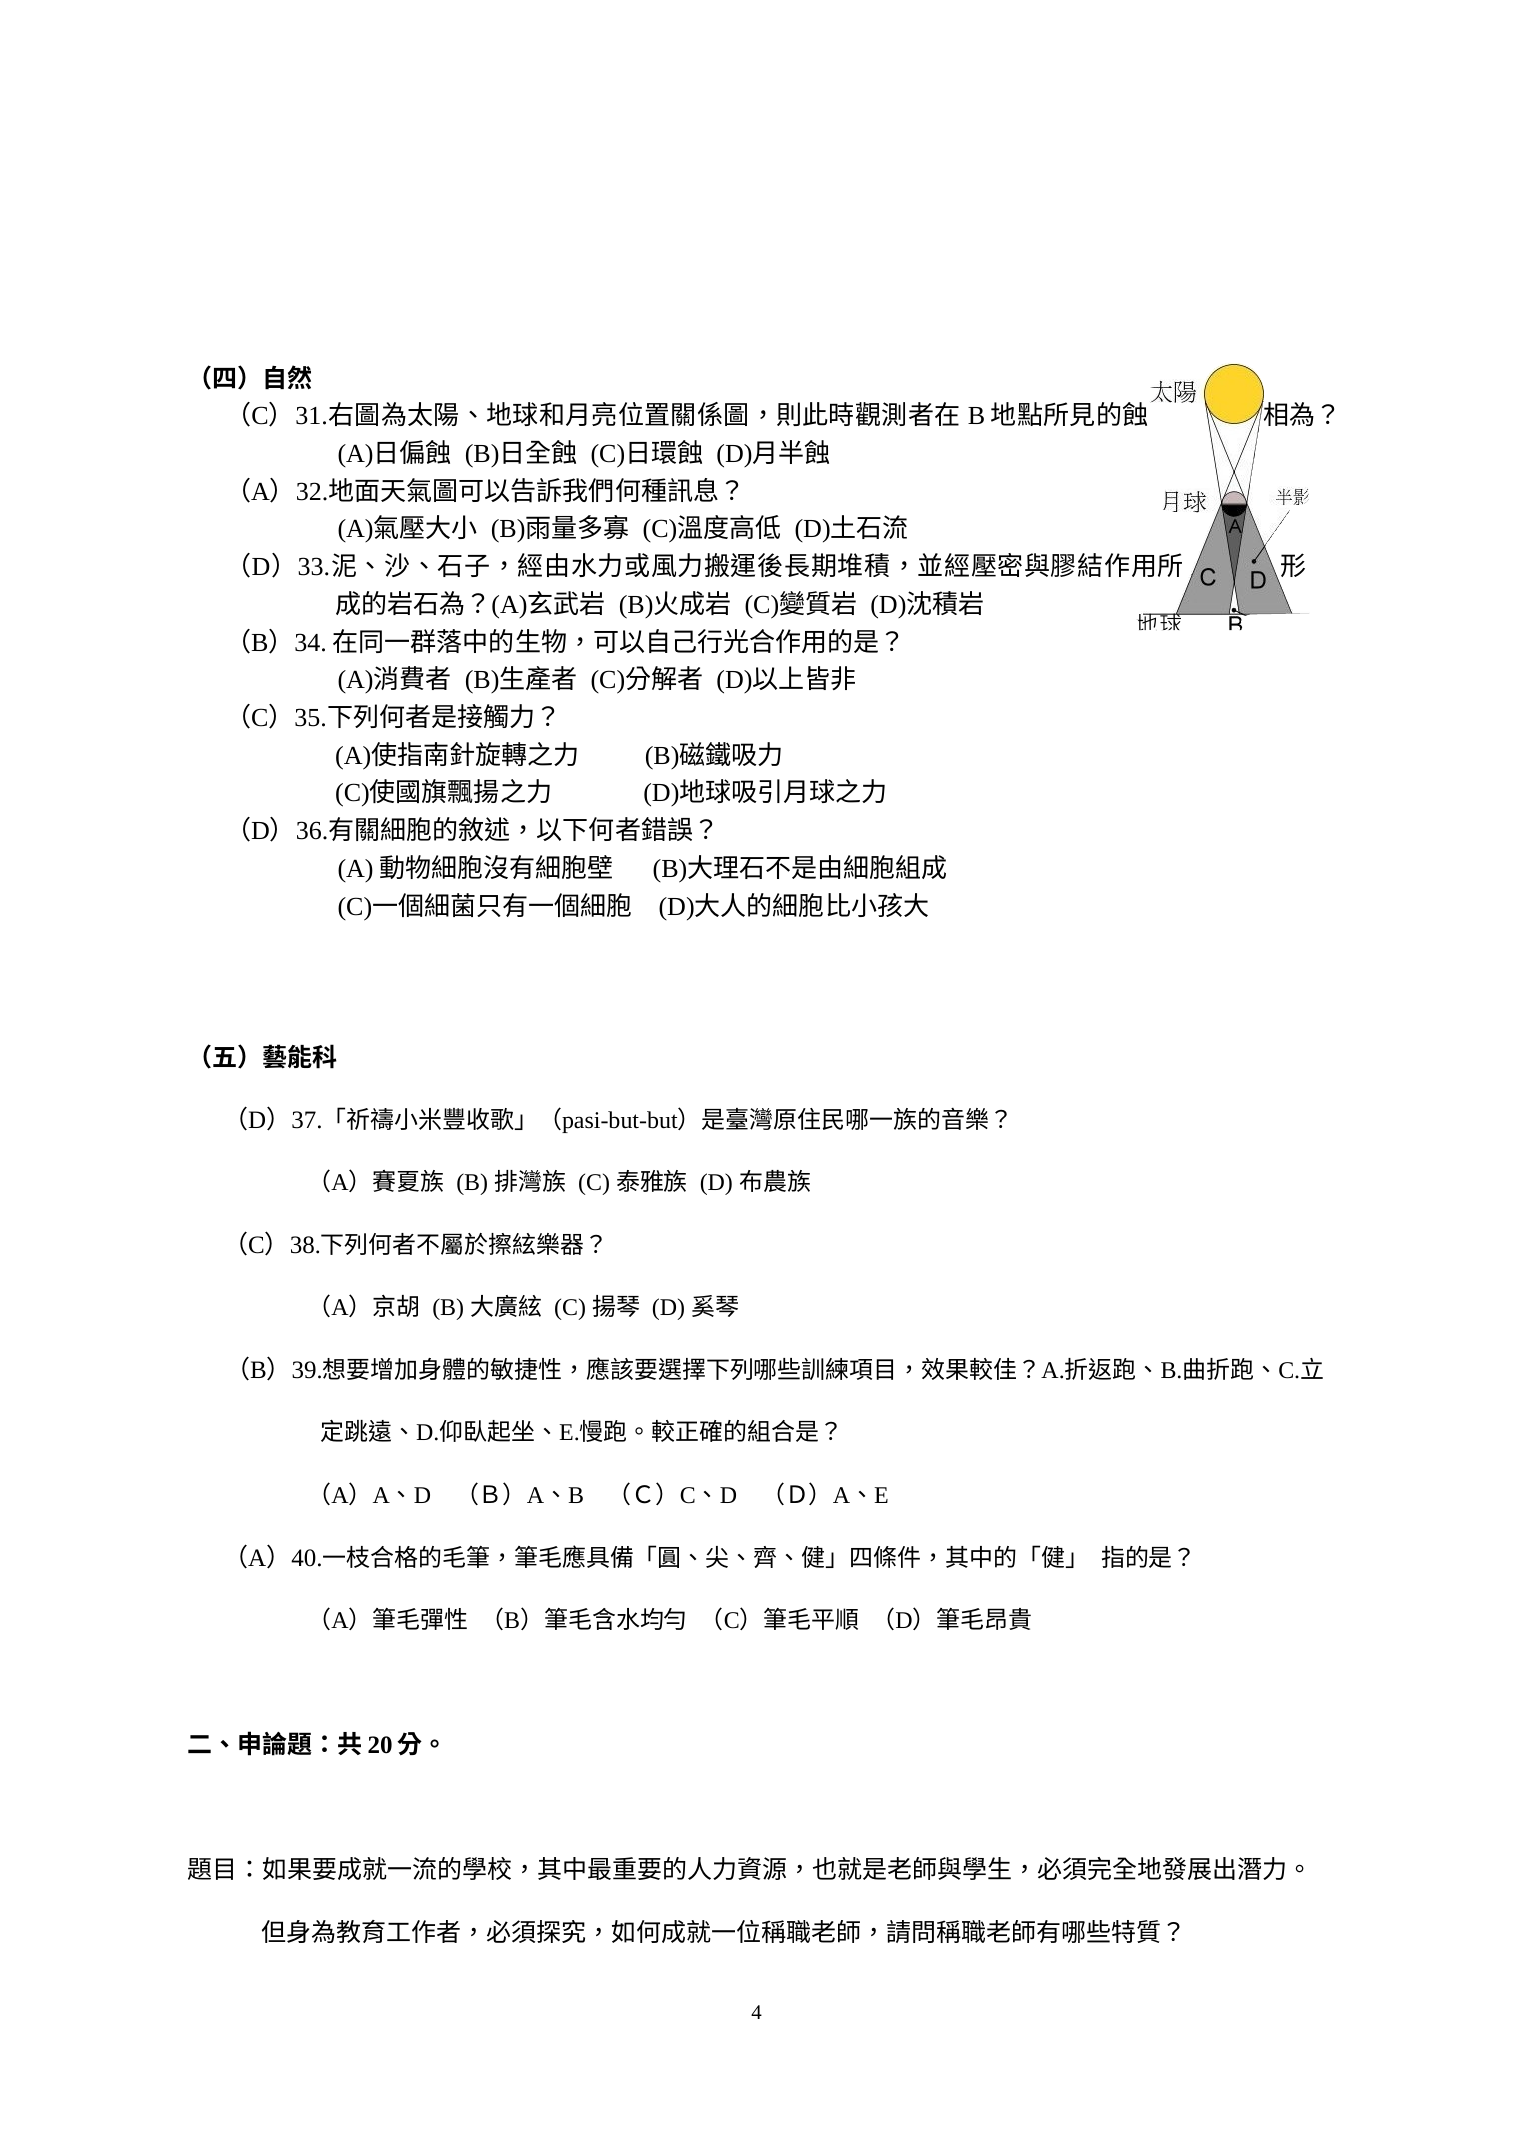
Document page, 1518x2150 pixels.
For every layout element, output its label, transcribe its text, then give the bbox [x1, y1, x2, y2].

text (A)使指南針旋轉之力 (B)磁鐵吸力 [225, 734, 1331, 772]
text （C）38.下列何者不屬於擦絃樂器？ [187, 1201, 1331, 1264]
text （A）京胡 (B) 大廣絃 (C) 揚琴 (D) 奚琴 [187, 1264, 1331, 1326]
text (C)一個細菌只有一個細胞 (D)大人的細胞比小孩大 [310, 885, 1331, 922]
text （A）賽夏族 (B) 排灣族 (C) 泰雅族 (D) 布農族 [187, 1139, 1331, 1201]
text (A)氣壓大小 (B)雨量多寡 (C)溫度高低 (D)土石流 [325, 508, 1213, 545]
text （B）39.想要增加身體的敏捷性，應該要選擇下列哪些訓練項目，效果較佳？A.折返跑、B.曲折跑、C.立定跳遠、D.仰臥起坐、E.慢跑。較正確的組合是？ [225, 1326, 1331, 1451]
text （D）33.泥、沙、石子，經由水力或風力搬運後長期堆積，並經壓密與膠結作用所形成的岩石為？(A)玄武岩 (B)火成岩 (C)變質岩 (D)沈積岩 [1242, 545, 1331, 621]
text （D）37.「祈禱小米豐收歌」（pasi-but-but）是臺灣原住民哪一族的音樂？ [223, 1076, 1331, 1139]
text （A）A、D （Ｂ）A、B （Ｃ）C、D （Ｄ）A、E [187, 1451, 1331, 1514]
text 二、申論題：共20分。 [187, 1701, 1331, 1764]
text (A)消費者 (B)生產者 (C)分解者 (D)以上皆非 [325, 658, 1331, 696]
text （C）35.下列何者是接觸力？ [225, 696, 1331, 734]
text （A）32.地面天氣圖可以告訴我們何種訊息？ [225, 470, 1216, 508]
text 題目：如果要成就一流的學校，其中最重要的人力資源，也就是老師與學生，必須完全地發展出潛力。但身為教育工作者，必須探究，如何成就一位稱職老師，請問稱職老師有哪些特質？ [187, 1826, 1331, 1951]
text （A）40.一枝合格的毛筆，筆毛應具備「圓、尖、齊、健」四條件，其中的「健」 指的是？ [223, 1514, 1331, 1576]
text （B）34. 在同一群落中的生物，可以自己行光合作用的是？ [225, 621, 1331, 658]
text （C）31.右圖為太陽、地球和月亮位置關係圖，則此時觀測者在B地點所見的蝕相為？ [1259, 394, 1331, 432]
text （四）自然 [187, 357, 1331, 394]
text (C)使國旗飄揚之力 (D)地球吸引月球之力 [225, 772, 1331, 809]
text [1253, 432, 1331, 470]
text [1267, 508, 1331, 545]
text (A) 動物細胞沒有細胞壁 (B)大理石不是由細胞組成 [310, 847, 1331, 885]
text （C）31.右圖為太陽、地球和月亮位置關係圖，則此時觀測者在B地點所見的蝕相為？ [225, 394, 1207, 432]
text （五）藝能科 [187, 1014, 1331, 1076]
text [1250, 470, 1331, 508]
text （D）33.泥、沙、石子，經由水力或風力搬運後長期堆積，並經壓密與膠結作用所形成的岩石為？(A)玄武岩 (B)火成岩 (C)變質岩 (D)沈積岩 [225, 545, 1201, 621]
text （D）36.有關細胞的敘述，以下何者錯誤？ [225, 809, 1331, 847]
text (A)日偏蝕 (B)日全蝕 (C)日環蝕 (D)月半蝕 [325, 432, 1214, 470]
text （A）筆毛彈性 （B）筆毛含水均勻 （C）筆毛平順 （D）筆毛昂貴 [187, 1576, 1331, 1639]
